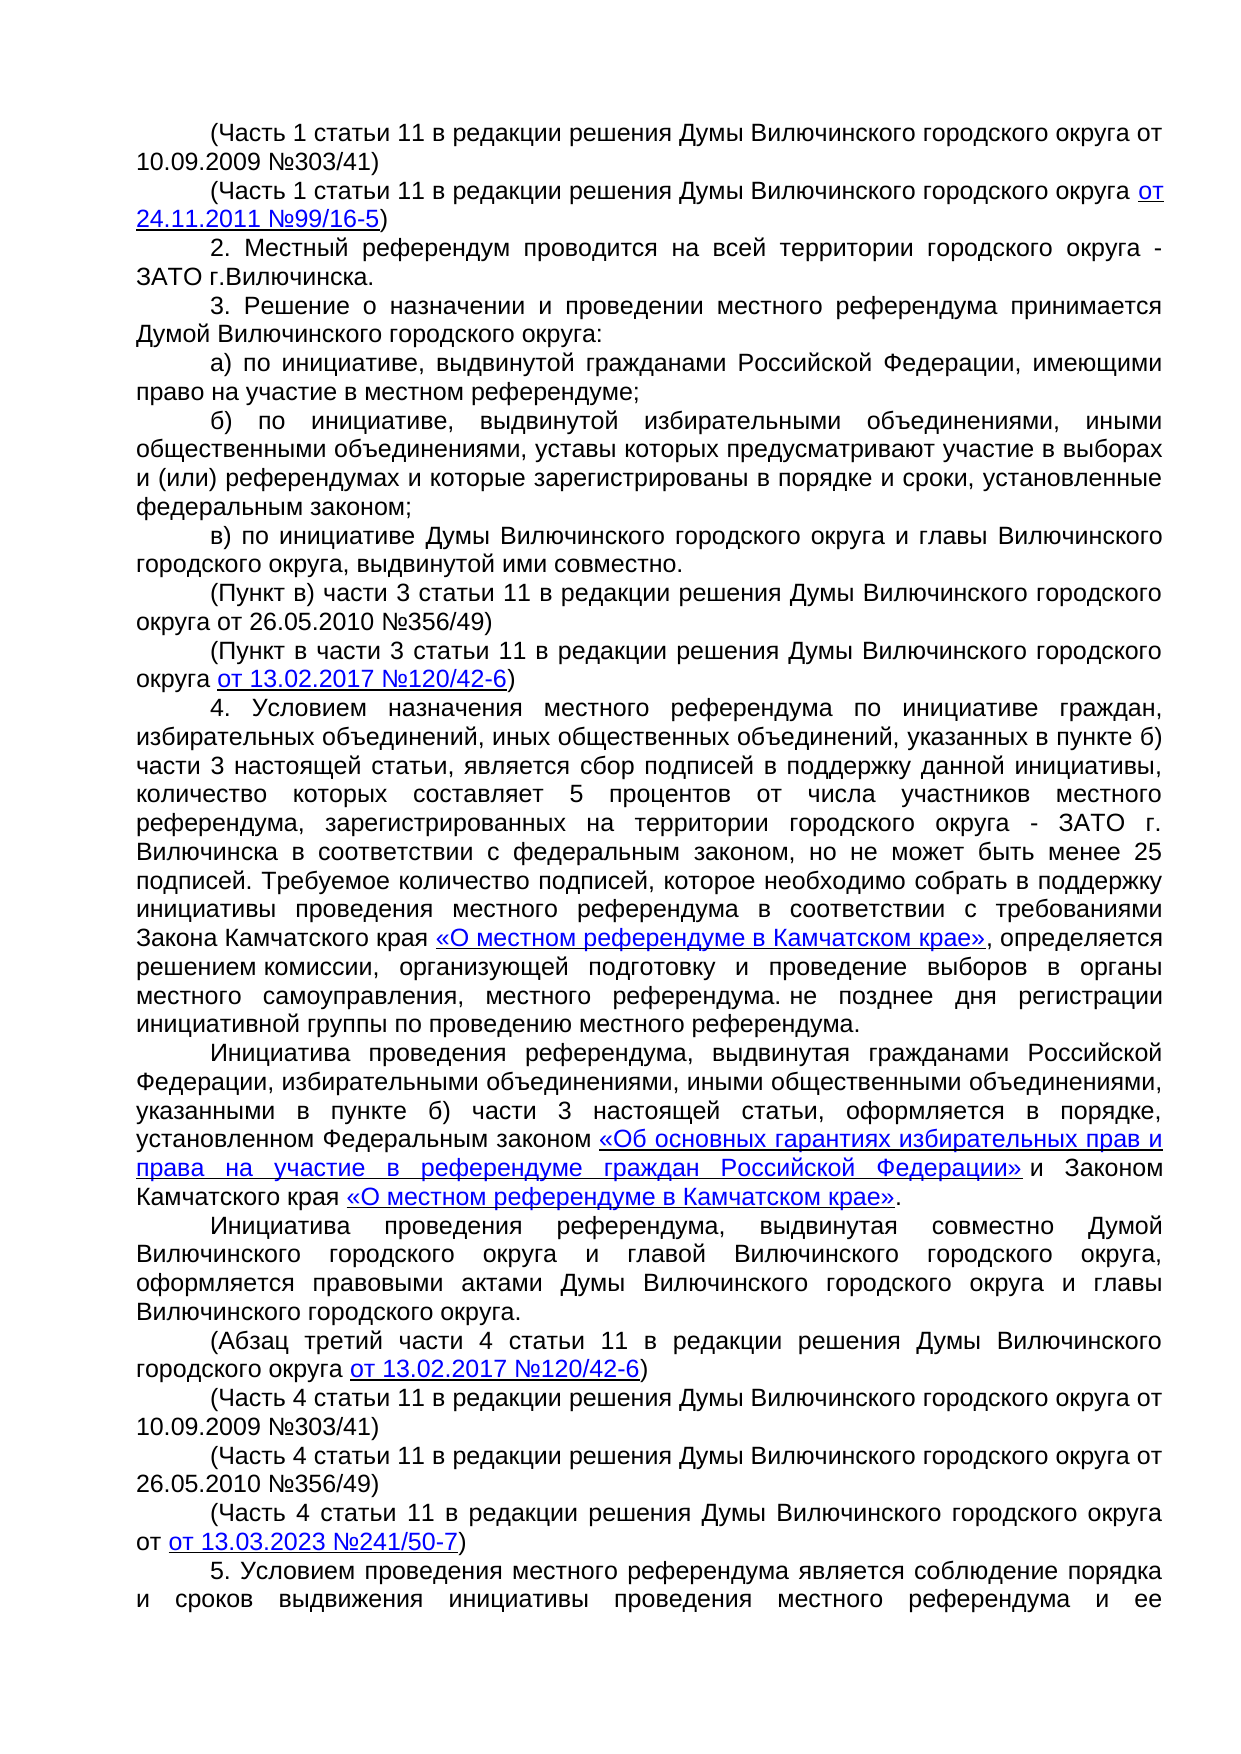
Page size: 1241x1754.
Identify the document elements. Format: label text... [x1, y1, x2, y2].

text 3. Решение о назначении и проведении местного референдума принимается Думой Вилючинского городского округа: [136, 291, 1163, 348]
text (Пункт в) части 3 статьи 11 в редакции решения Думы Вилючинского городского округа от 26.05.2010 №356/49) [136, 578, 1163, 636]
text (Часть 4 статьи 11 в редакции решения Думы Вилючинского городского округа от 10.09.2009 №303/41) [136, 1383, 1163, 1441]
text (Часть 1 статьи 11 в редакции решения Думы Вилючинского городского округа от 10.09.2009 №303/41) [136, 118, 1163, 176]
text 4. Условием назначения местного референдума по инициативе граждан, избирательных объединений, иных общественных объединений, указанных в пункте б) части 3 настоящей статьи, является сбор подписей в поддержку данной инициативы, количество которых составляет 5 процентов от числа участников местного референдума, зарегистрированных на территории городского округа - ЗАТО г. Вилючинска в соответствии с федеральным законом, но не может быть менее 25 подписей. Требуемое количество подписей, которое необходимо собрать в поддержку инициативы проведения местного референдума в соответствии с требованиями Закона Камчатского края «О местном референдуме в Камчатском крае», определяется решением комиссии, организующей подготовку и проведение выборов в органы местного самоуправления, местного референдума. не позднее дня регистрации инициативной группы по проведению местного референдума. [136, 693, 1163, 1038]
text Инициатива проведения референдума, выдвинутая совместно Думой Вилючинского городского округа и главой Вилючинского городского округа, оформляется правовыми актами Думы Вилючинского городского округа и главы Вилючинского городского округа. [136, 1211, 1163, 1326]
text в) по инициативе Думы Вилючинского городского округа и главы Вилючинского городского округа, выдвинутой ими совместно. [136, 521, 1163, 578]
text (Часть 1 статьи 11 в редакции решения Думы Вилючинского городского округа от 24.11.2011 №99/16-5) [136, 176, 1163, 233]
text (Абзац третий части 4 статьи 11 в редакции решения Думы Вилючинского городского округа от 13.02.2017 №120/42-6) [136, 1326, 1163, 1383]
text 5. Условием проведения местного референдума является соблюдение порядка и сроков выдвижения инициативы проведения местного референдума и ее [136, 1556, 1163, 1613]
text 2. Местный референдум проводится на всей территории городского округа - ЗАТО г.Вилючинска. [136, 233, 1163, 291]
text (Пункт в части 3 статьи 11 в редакции решения Думы Вилючинского городского округа от 13.02.2017 №120/42-6) [136, 636, 1163, 693]
text (Часть 4 статьи 11 в редакции решения Думы Вилючинского городского округа от от 13.03.2023 №241/50-7) [136, 1498, 1163, 1556]
text б) по инициативе, выдвинутой избирательными объединениями, иными общественными объединениями, уставы которых предусматривают участие в выборах и (или) референдумах и которые зарегистрированы в порядке и сроки, установленные федеральным законом; [136, 406, 1163, 521]
text (Часть 4 статьи 11 в редакции решения Думы Вилючинского городского округа от 26.05.2010 №356/49) [136, 1441, 1163, 1498]
text а) по инициативе, выдвинутой гражданами Российской Федерации, имеющими право на участие в местном референдуме; [136, 348, 1163, 406]
text Инициатива проведения референдума, выдвинутая гражданами Российской Федерации, избирательными объединениями, иными общественными объединениями, указанными в пункте б) части 3 настоящей статьи, оформляется в порядке, установленном Федеральным законом «Об основных гарантиях избирательных прав и права на участие в референдуме граждан Российской Федерации» и Законом Камчатского края «О местном референдуме в Камчатском крае». [136, 1038, 1163, 1211]
